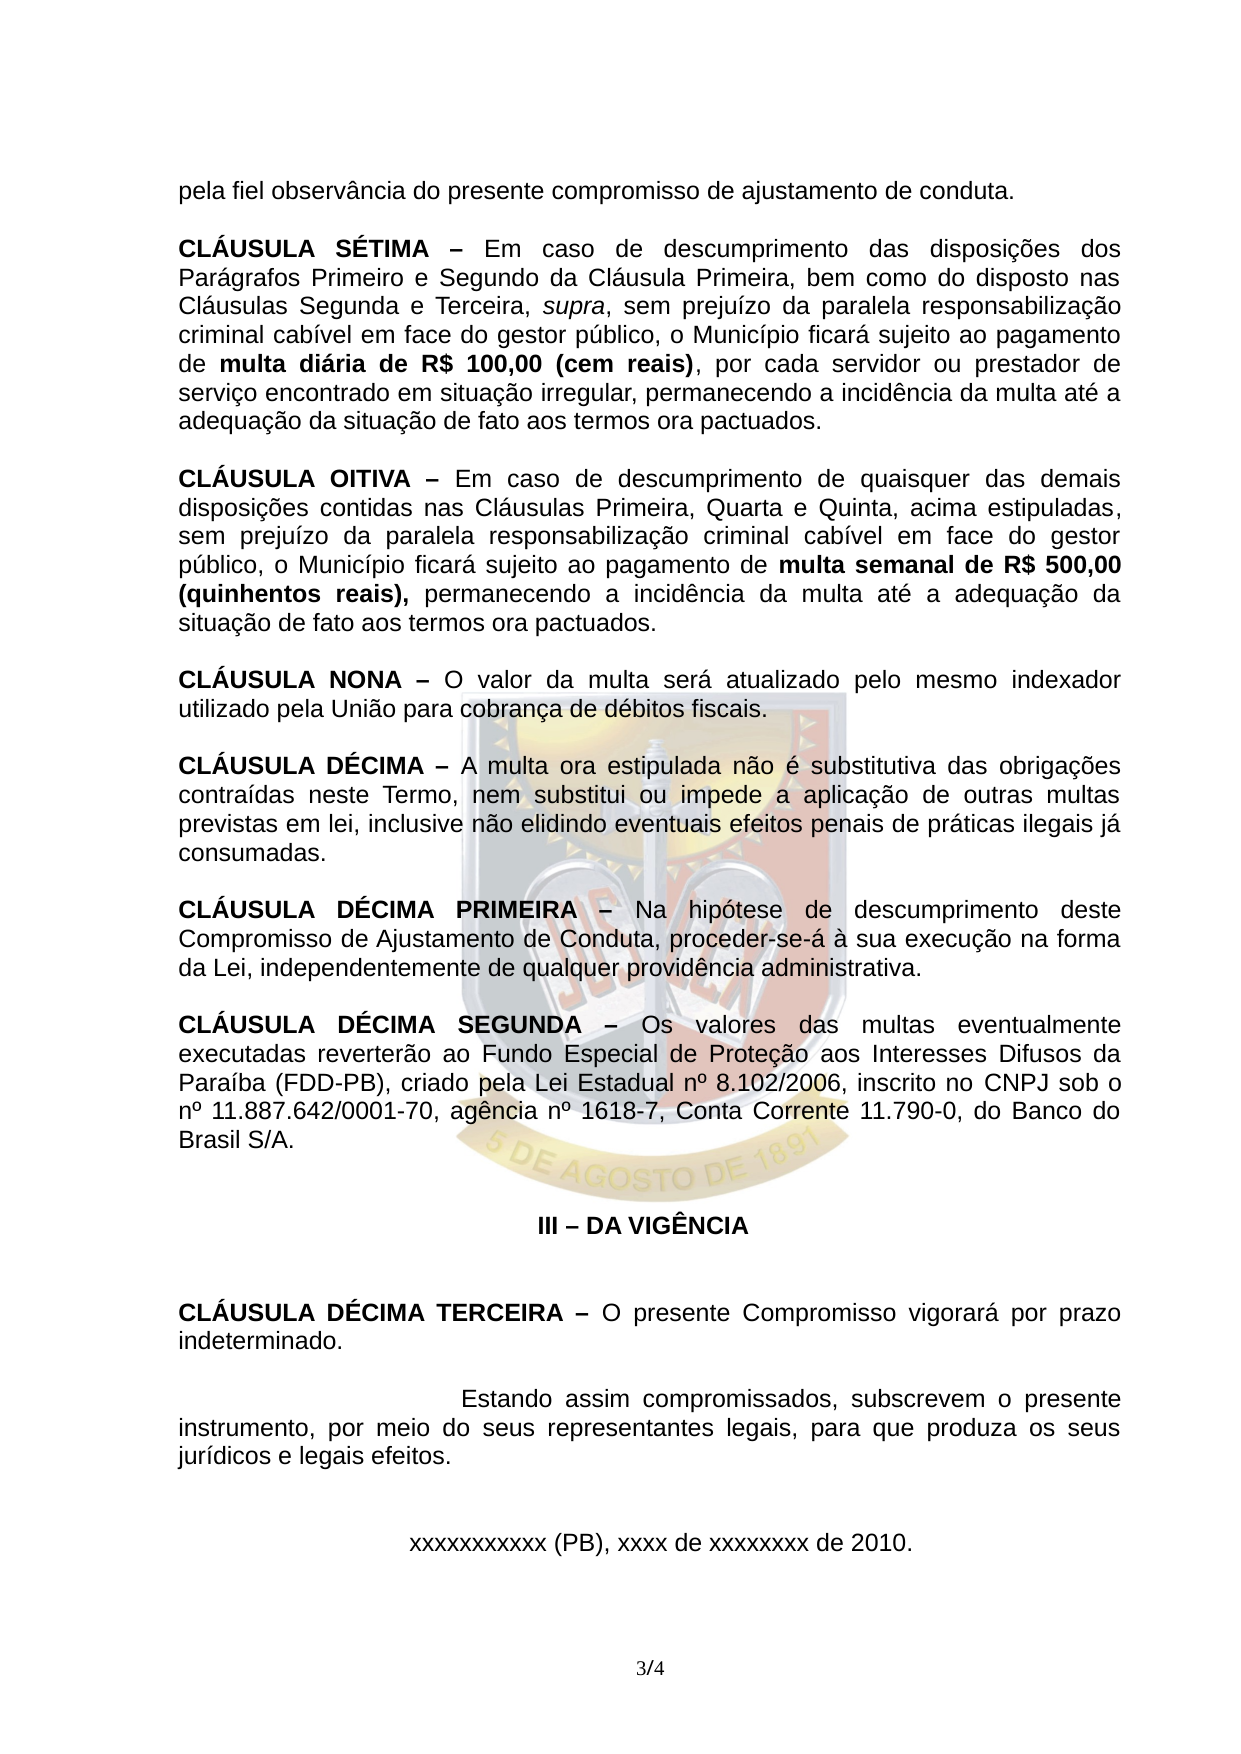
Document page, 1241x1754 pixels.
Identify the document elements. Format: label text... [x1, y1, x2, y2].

text CLÁUSULA DÉCIMA PRIMEIRA – Na hipótese de descumprimento deste Compromisso de Ajustamento de Conduta, proceder-se-á à sua execução na forma da Lei, independentemente de qualquer providência administrativa. [178, 895, 1122, 981]
text CLÁUSULA SÉTIMA – Em caso de descumprimento das disposições dos Parágrafos Primeiro e Segundo da Cláusula Primeira, bem como do disposto nas Cláusulas Segunda e Terceira, supra, sem prejuízo da paralela responsabilização criminal cabível em face do gestor público, o Município ficará sujeito ao pagamento de multa diária de R$ 100,00 (cem reais), por cada servidor ou prestador de serviço encontrado em situação irregular, permanecendo a incidência da multa até a adequação da situação de fato aos termos ora pactuados. [178, 234, 1122, 435]
picture [250, 866, 1051, 895]
text CLÁUSULA DÉCIMA TERCEIRA – O presente Compromisso vigorará por prazo indeterminado. [178, 1298, 1122, 1355]
picture [250, 636, 1051, 665]
text CLÁUSULA DÉCIMA SEGUNDA – Os valores das multas eventualmente executadas reverterão ao Fundo Especial de Proteção aos Interesses Difusos da Paraíba (FDD-PB), criado pela Lei Estadual nº 8.102/2006, inscrito no CNPJ sob o nº 11.887.642/0001-70, agência nº 1618-7, Conta Corrente 11.790-0, do Banco do Brasil S/A. [178, 1010, 1122, 1154]
text CLÁUSULA OITIVA – Em caso de descumprimento de quaisquer das demais disposições contidas nas Cláusulas Primeira, Quarta e Quinta, acima estipuladas, sem prejuízo da paralela responsabilização criminal cabível em face do gestor público, o Município ficará sujeito ao pagamento de multa semanal de R$ 500,00 (quinhentos reais), permanecendo a incidência da multa até a adequação da situação de fato aos termos ora pactuados. [178, 464, 1122, 636]
picture [250, 723, 1051, 751]
picture [250, 1240, 1051, 1298]
picture [250, 981, 1051, 1010]
text CLÁUSULA NONA – O valor da multa será atualizado pelo mesmo indexador utilizado pela União para cobrança de débitos fiscais. [178, 665, 1122, 723]
text Estando assim compromissados, subscrevem o presente instrumento, por meio do seus representantes legais, para que produza os seus jurídicos e legais efeitos. [178, 1384, 1122, 1470]
picture [250, 1154, 1051, 1211]
text xxxxxxxxxxx (PB), xxxx de xxxxxxxx de 2010. [178, 1528, 1151, 1556]
text CLÁUSULA DÉCIMA – A multa ora estipulada não é substitutiva das obrigações contraídas neste Termo, nem substitui ou impede a aplicação de outras multas previstas em lei, inclusive não elidindo eventuais efeitos penais de práticas ilegais já consumadas. [178, 751, 1122, 866]
text III – DA VIGÊNCIA [178, 1211, 1122, 1240]
text pela fiel observância do presente compromisso de ajustamento de conduta. [178, 176, 1122, 205]
